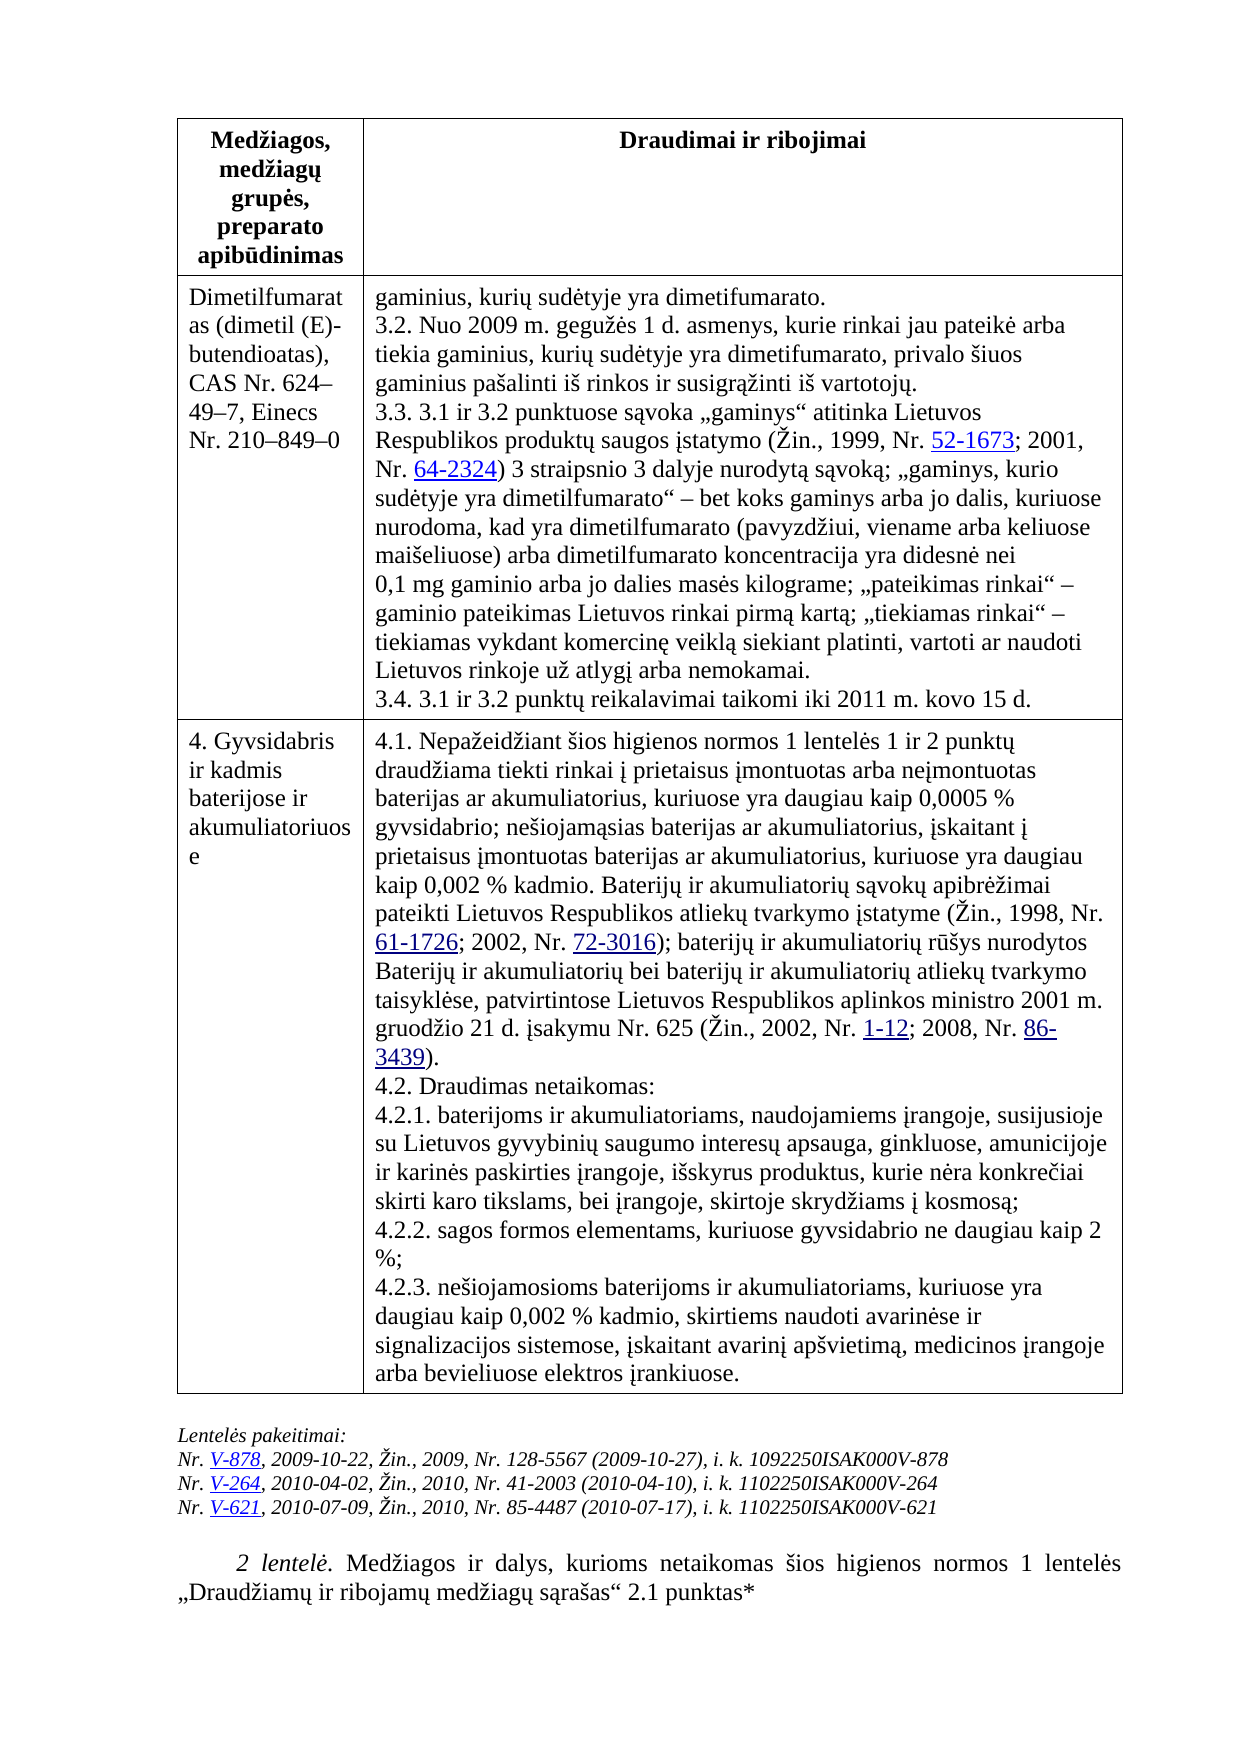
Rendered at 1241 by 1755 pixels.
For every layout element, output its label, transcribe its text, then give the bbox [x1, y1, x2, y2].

table_header Medžiagos, medžiagų grupės, preparato apibūdinimas [178, 119, 363, 275]
table_header Draudimai ir ribojimai [364, 119, 1122, 275]
text Nr. V-878, 2009-10-22, Žin., 2009, Nr. 128-5567 (2009-10-27), i. k. 1092250ISAK000V-878 [177, 1447, 1122, 1471]
text Nr. V-621, 2010-07-09, Žin., 2010, Nr. 85-4487 (2010-07-17), i. k. 1102250ISAK000V-621 [177, 1495, 1122, 1519]
table_cell gaminius, kurių sudėtyje yra dimetifumarato. 3.2. Nuo 2009 m. gegužės 1 d. asmenys, kurie rinkai jau pateikė arba tiekia gaminius, kurių sudėtyje yra dimetifumarato, privalo šiuos gaminius pašalinti iš rinkos ir susigrąžinti iš vartotojų. 3.3. 3.1 ir 3.2 punktuose sąvoka „gaminys“ atitinka Lietuvos Respublikos produktų saugos įstatymo (Žin., 1999, Nr. 52-1673; 2001, Nr. 64-2324) 3 straipsnio 3 dalyje nurodytą sąvoką; „gaminys, kurio sudėtyje yra dimetilfumarato“ – bet koks gaminys arba jo dalis, kuriuose nurodoma, kad yra dimetilfumarato (pavyzdžiui, viename arba keliuose maišeliuose) arba dimetilfumarato koncentracija yra didesnė nei 0,1 mg gaminio arba jo dalies masės kilograme; „pateikimas rinkai“ – gaminio pateikimas Lietuvos rinkai pirmą kartą; „tiekiamas rinkai“ – tiekiamas vykdant komercinę veiklą siekiant platinti, vartoti ar naudoti Lietuvos rinkoje už atlygį arba nemokamai. 3.4. 3.1 ir 3.2 punktų reikalavimai taikomi iki 2011 m. kovo 15 d. [364, 276, 1122, 719]
table_cell 4. Gyvsidabris ir kadmis baterijose ir akumuliatoriuose [178, 720, 363, 1393]
text 2 lentelė. Medžiagos ir dalys, kurioms netaikomas šios higienos normos 1 lentelės „Draudžiamų ir ribojamų medžiagų sąrašas“ 2.1 punktas* [177, 1548, 1122, 1605]
table_cell Dimetilfumaratas (dimetil (E)-butendioatas), CAS Nr. 624–49–7, Einecs Nr. 210–849–0 [178, 276, 363, 719]
text Lentelės pakeitimai: [177, 1423, 1122, 1447]
text Nr. V-264, 2010-04-02, Žin., 2010, Nr. 41-2003 (2010-04-10), i. k. 1102250ISAK000V-264 [177, 1471, 1122, 1495]
table_cell 4.1. Nepažeidžiant šios higienos normos 1 lentelės 1 ir 2 punktų draudžiama tiekti rinkai į prietaisus įmontuotas arba neįmontuotas baterijas ar akumuliatorius, kuriuose yra daugiau kaip 0,0005 % gyvsidabrio; nešiojamąsias baterijas ar akumuliatorius, įskaitant į prietaisus įmontuotas baterijas ar akumuliatorius, kuriuose yra daugiau kaip 0,002 % kadmio. Baterijų ir akumuliatorių sąvokų apibrėžimai pateikti Lietuvos Respublikos atliekų tvarkymo įstatyme (Žin., 1998, Nr. 61-1726; 2002, Nr. 72-3016); baterijų ir akumuliatorių rūšys nurodytos Baterijų ir akumuliatorių bei baterijų ir akumuliatorių atliekų tvarkymo taisyklėse, patvirtintose Lietuvos Respublikos aplinkos ministro 2001 m. gruodžio 21 d. įsakymu Nr. 625 (Žin., 2002, Nr. 1-12; 2008, Nr. 86-3439). 4.2. Draudimas netaikomas: 4.2.1. baterijoms ir akumuliatoriams, naudojamiems įrangoje, susijusioje su Lietuvos gyvybinių saugumo interesų apsauga, ginkluose, amunicijoje ir karinės paskirties įrangoje, išskyrus produktus, kurie nėra konkrečiai skirti karo tikslams, bei įrangoje, skirtoje skrydžiams į kosmosą; 4.2.2. sagos formos elementams, kuriuose gyvsidabrio ne daugiau kaip 2 %; 4.2.3. nešiojamosioms baterijoms ir akumuliatoriams, kuriuose yra daugiau kaip 0,002 % kadmio, skirtiems naudoti avarinėse ir signalizacijos sistemose, įskaitant avarinį apšvietimą, medicinos įrangoje arba bevieliuose elektros įrankiuose. [364, 720, 1122, 1393]
